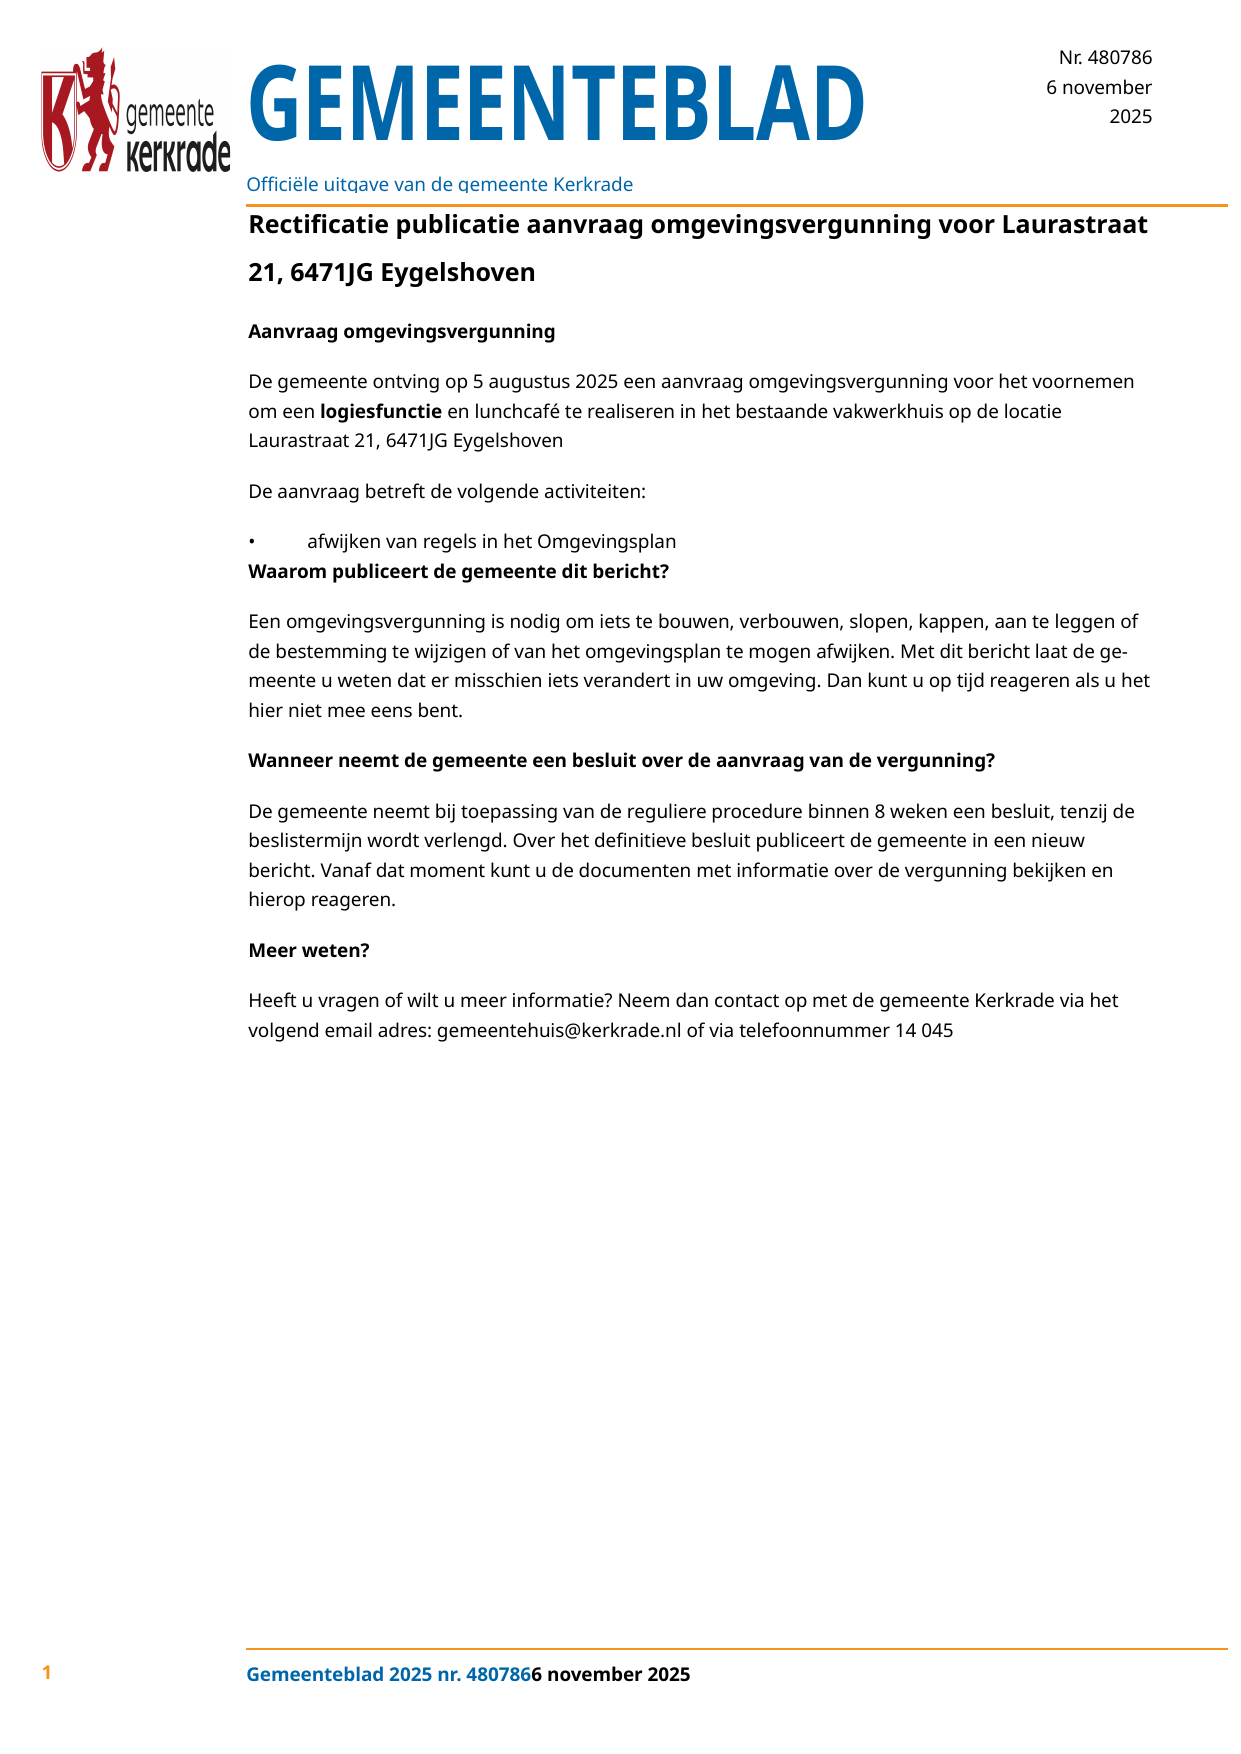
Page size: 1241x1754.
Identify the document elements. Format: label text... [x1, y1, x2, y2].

text Een omgevingsvergunning is nodig om iets te bouwen, verbouwen, slopen, kappen, aan te leggen of de bestemming te wijzigen of van het omgevingsplan te mogen afwijken. Met dit bericht laat de ge- meente u weten dat er misschien iets verandert in uw omgeving. Dan kunt u op tijd reageren als u het hier niet mee eens bent. [248, 608, 1152, 723]
list afwijken van regels in het Omgevingsplan [248, 528, 1152, 554]
text Heeft u vragen of wilt u meer informatie? Neem dan contact op met de gemeente Kerkrade via het volgend email adres: gemeentehuis@kerkrade.nl of via telefoonnummer 14 045 [248, 987, 1152, 1043]
picture [41, 47, 231, 172]
text De gemeente neemt bij toepassing van de reguliere procedure binnen 8 weken een besluit, tenzij de beslistermijn wordt verlengd. Over het definitieve besluit publiceert de gemeente in een nieuw bericht. Vanaf dat moment kunt u de documenten met informatie over de vergunning bekijken en hierop reageren. [248, 798, 1152, 912]
text Wanneer neemt de gemeente een besluit over de aanvraag van de vergunning? [248, 747, 1152, 773]
text Waarom publiceert de gemeente dit bericht? [248, 558, 1152, 584]
text Rectificatie publicatie aanvraag omgevingsvergunning voor Laurastraat 21, 6471JG Eygelshoven [248, 207, 1152, 288]
text Meer weten? [248, 937, 1152, 963]
text De gemeente ontving op 5 augustus 2025 een aanvraag omgevingsvergunning voor het voornemen om een logiesfunctie en lunchcafé te realiseren in het bestaande vakwerkhuis op de locatie Laurastraat 21, 6471JG Eygelshoven [248, 368, 1152, 453]
text Aanvraag omgevingsvergunning [248, 318, 1152, 344]
text De aanvraag betreft de volgende activiteiten: [248, 478, 1152, 504]
